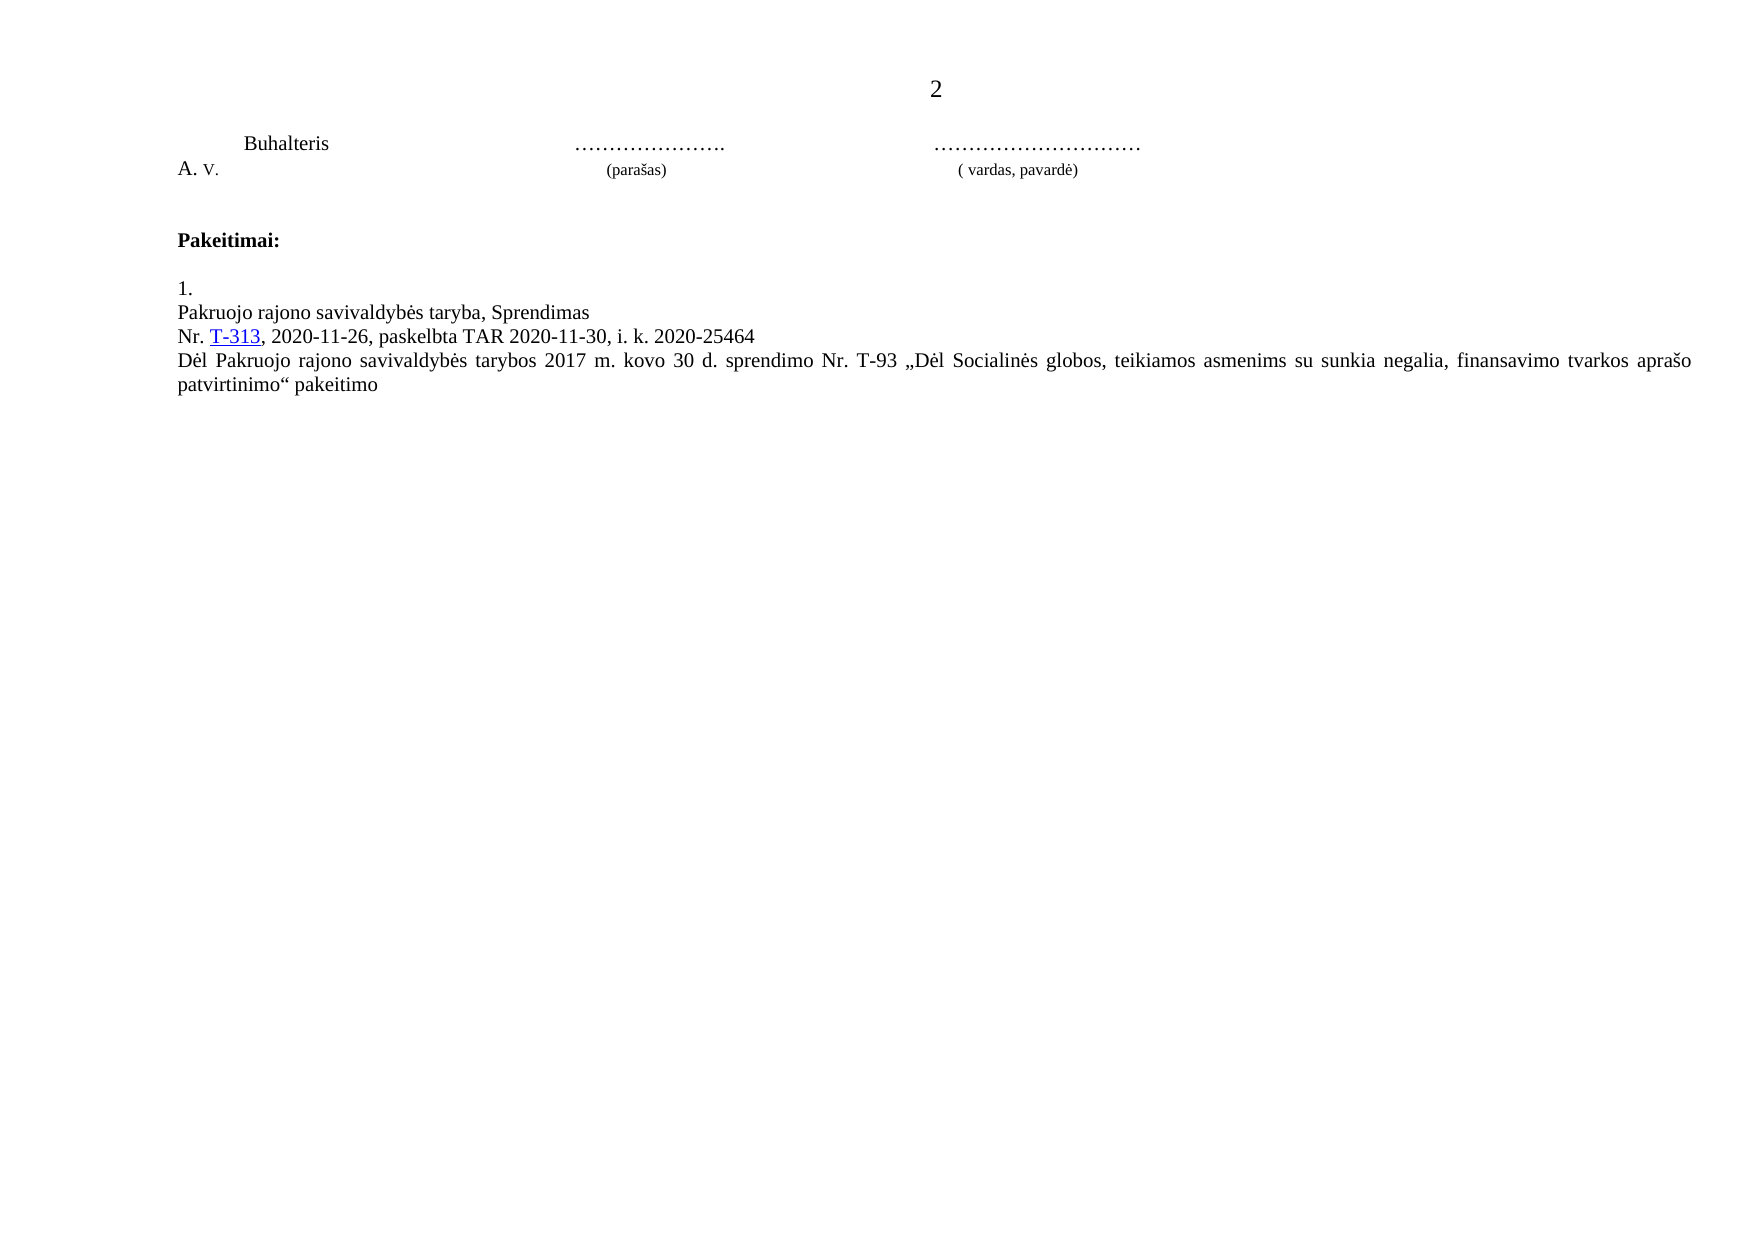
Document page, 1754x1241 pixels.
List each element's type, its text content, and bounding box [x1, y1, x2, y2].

text Pakruojo rajono savivaldybės taryba, Sprendimas [177, 300, 1695, 324]
text Dėl Pakruojo rajono savivaldybės tarybos 2017 m. kovo 30 d. sprendimo Nr. T-93 „Dėl Socialinės globos, teikiamos asmenims su sunkia negalia, finansavimo tvarkos aprašo patvirtinimo“ pakeitimo [177, 348, 1695, 396]
text Nr. T-313, 2020-11-26, paskelbta TAR 2020-11-30, i. k. 2020-25464 [177, 324, 1695, 348]
text 1. [177, 276, 1695, 300]
text Pakeitimai: [177, 228, 1695, 252]
text A. V. (parašas) ( vardas, pavardė) [177, 155, 1695, 179]
text Buhalteris …………………. ………………………… [177, 131, 1695, 155]
